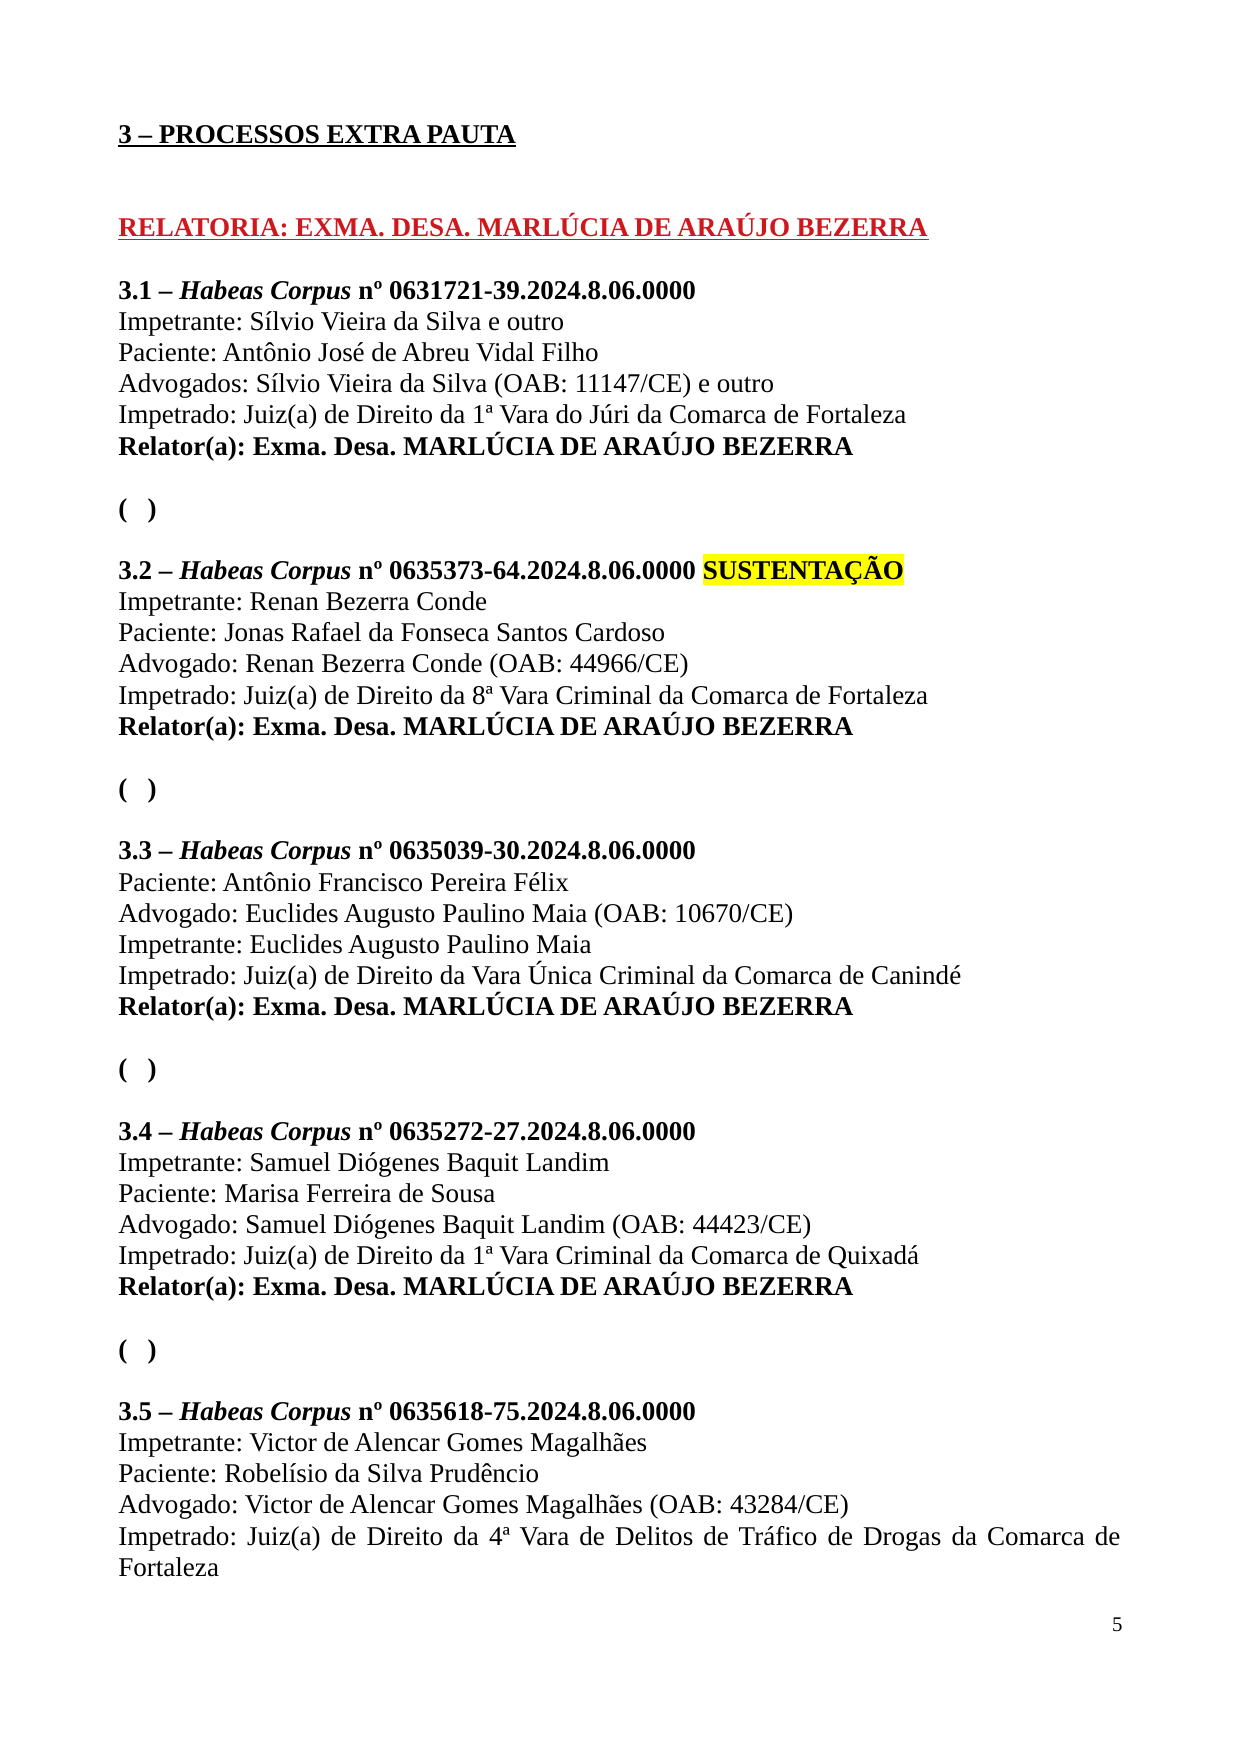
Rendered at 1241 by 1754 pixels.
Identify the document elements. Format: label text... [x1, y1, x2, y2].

text 3.4 – Habeas Corpus nº 0635272-27.2024.8.06.0000 [118, 1115, 1122, 1146]
text Impetrante: Sílvio Vieira da Silva e outro [118, 305, 1122, 336]
text ( ) [118, 772, 1122, 803]
text ( ) [118, 492, 1122, 523]
text Impetrante: Samuel Diógenes Baquit Landim [118, 1146, 1122, 1177]
text Impetrante: Renan Bezerra Conde [118, 585, 1122, 616]
text Advogados: Sílvio Vieira da Silva (OAB: 11147/CE) e outro [118, 367, 1122, 398]
text Impetrado: Juiz(a) de Direito da 8ª Vara Criminal da Comarca de Fortaleza [118, 679, 1122, 710]
text Paciente: Antônio José de Abreu Vidal Filho [118, 336, 1122, 367]
text 3.1 – Habeas Corpus nº 0631721-39.2024.8.06.0000 [118, 274, 1122, 305]
text Impetrado: Juiz(a) de Direito da 4ª Vara de Delitos de Tráfico de Drogas da Comarca de Fortaleza [118, 1520, 1122, 1582]
text ( ) [118, 1333, 1122, 1364]
text Impetrado: Juiz(a) de Direito da Vara Única Criminal da Comarca de Canindé [118, 959, 1122, 990]
text Advogado: Victor de Alencar Gomes Magalhães (OAB: 43284/CE) [118, 1488, 1122, 1520]
text Paciente: Marisa Ferreira de Sousa [118, 1177, 1122, 1208]
text Advogado: Euclides Augusto Paulino Maia (OAB: 10670/CE) [118, 897, 1122, 928]
text Relator(a): Exma. Desa. MARLÚCIA DE ARAÚJO BEZERRA [118, 429, 1122, 461]
text ( ) [118, 1052, 1122, 1084]
text 3.2 – Habeas Corpus nº 0635373-64.2024.8.06.0000 SUSTENTAÇÃO [118, 554, 1122, 585]
text 3.3 – Habeas Corpus nº 0635039-30.2024.8.06.0000 [118, 834, 1122, 866]
text Relator(a): Exma. Desa. MARLÚCIA DE ARAÚJO BEZERRA [118, 990, 1122, 1021]
text RELATORIA: EXMA. DESA. MARLÚCIA DE ARAÚJO BEZERRA [118, 212, 1122, 243]
text Paciente: Robelísio da Silva Prudêncio [118, 1457, 1122, 1488]
text 3.5 – Habeas Corpus nº 0635618-75.2024.8.06.0000 [118, 1395, 1122, 1426]
text Advogado: Renan Bezerra Conde (OAB: 44966/CE) [118, 648, 1122, 679]
text Impetrante: Victor de Alencar Gomes Magalhães [118, 1426, 1122, 1457]
text Advogado: Samuel Diógenes Baquit Landim (OAB: 44423/CE) [118, 1208, 1122, 1239]
text Paciente: Jonas Rafael da Fonseca Santos Cardoso [118, 616, 1122, 648]
text Paciente: Antônio Francisco Pereira Félix [118, 866, 1122, 897]
text 3 – PROCESSOS EXTRA PAUTA [118, 118, 1122, 149]
text Impetrante: Euclides Augusto Paulino Maia [118, 928, 1122, 959]
text Impetrado: Juiz(a) de Direito da 1ª Vara do Júri da Comarca de Fortaleza [118, 398, 1122, 429]
text Relator(a): Exma. Desa. MARLÚCIA DE ARAÚJO BEZERRA [118, 710, 1122, 741]
text Impetrado: Juiz(a) de Direito da 1ª Vara Criminal da Comarca de Quixadá [118, 1239, 1122, 1271]
text Relator(a): Exma. Desa. MARLÚCIA DE ARAÚJO BEZERRA [118, 1271, 1122, 1302]
